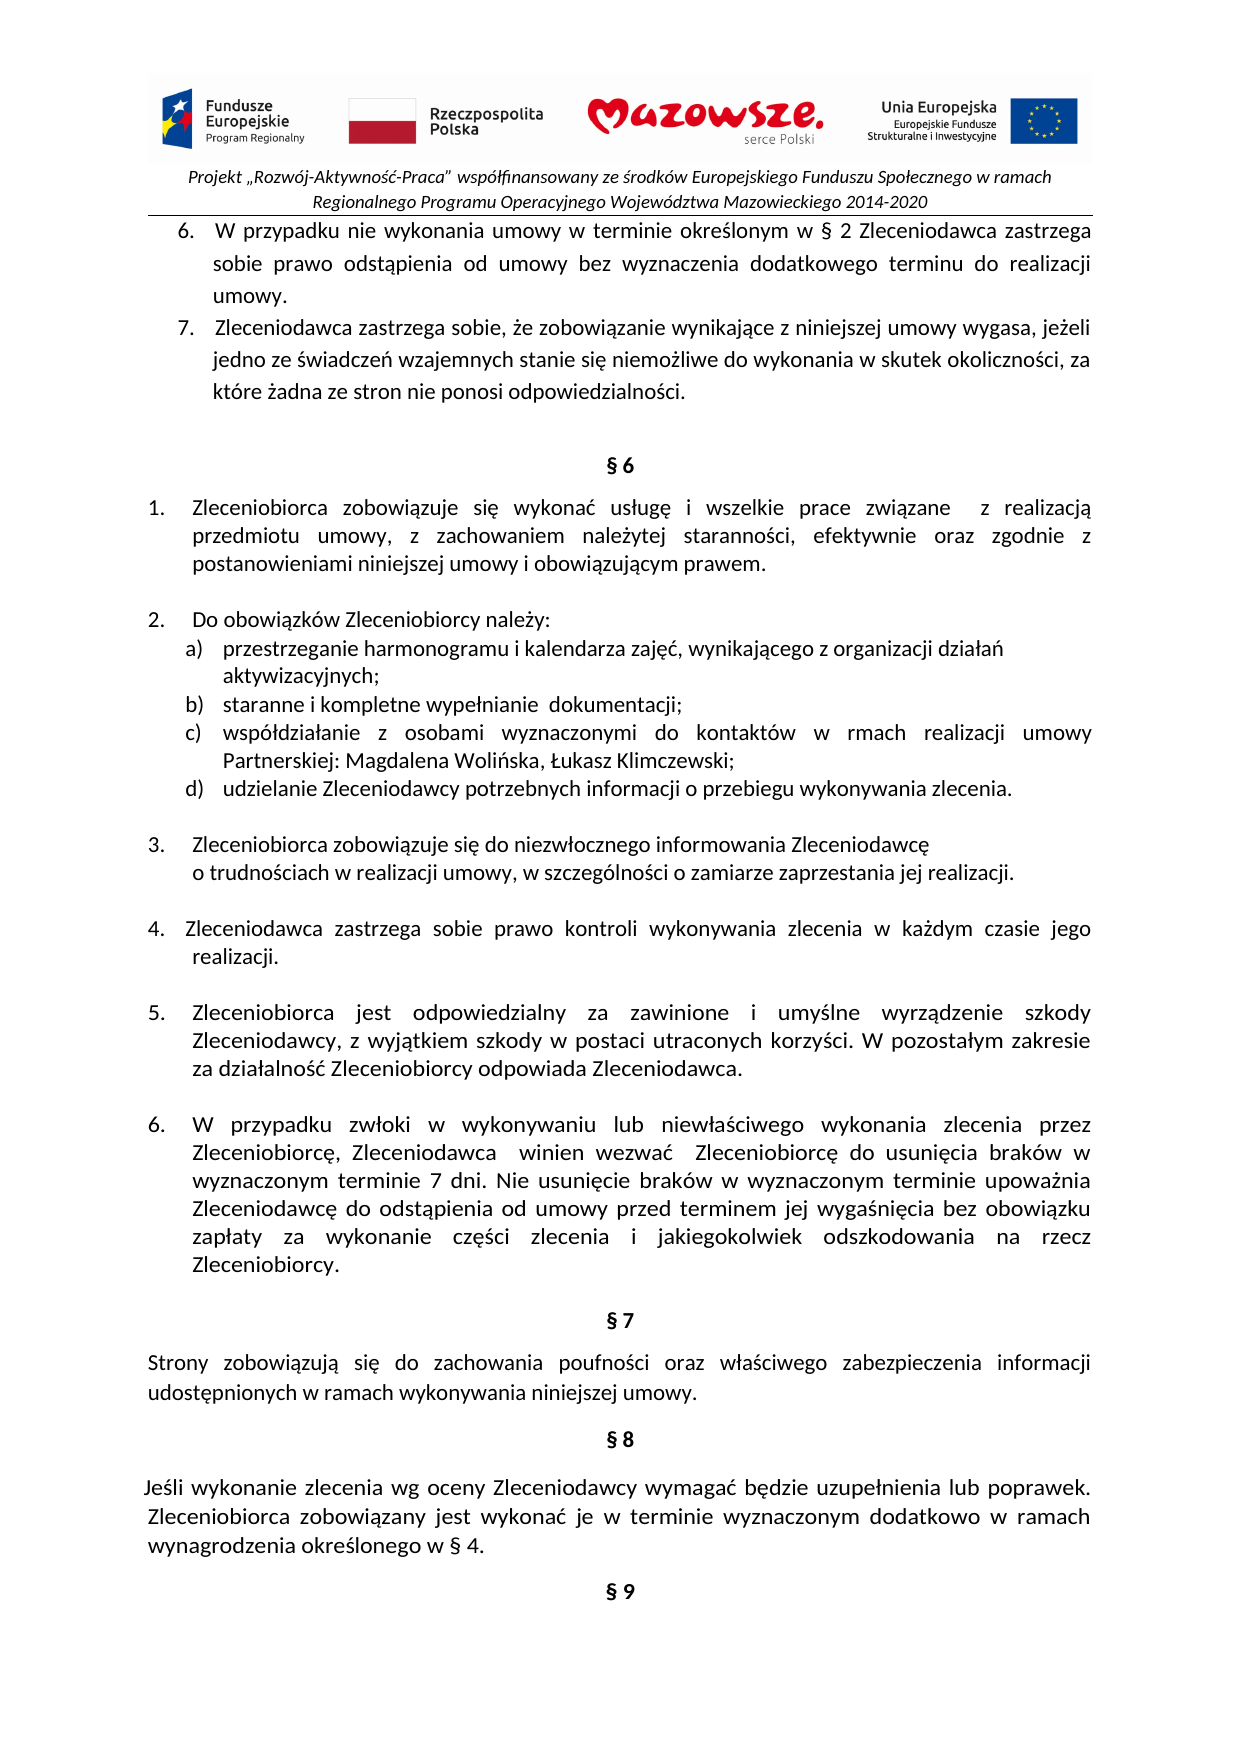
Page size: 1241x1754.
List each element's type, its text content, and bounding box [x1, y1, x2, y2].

text Jeśli wykonanie zlecenia wg oceny Zleceniodawcy wymagać będzie uzupełnienia lub poprawek. Zleceniobiorca zobowiązany jest wykonać je w terminie wyznaczonym dodatkowo w ramach wynagrodzenia określonego w § 4. [143, 1472, 1093, 1559]
list Zleceniobiorca zobowiązuje się do niezwłocznego informowania Zleceniodawcę o trudnościach w realizacji umowy, w szczególności o zamiarze zaprzestania jej realizacji. [148, 830, 1093, 886]
list W przypadku nie wykonania umowy w terminie określonym w § 2 Zleceniodawca zastrzega sobie prawo odstąpienia od umowy bez wyznaczenia dodatkowego terminu do realizacji umowy. [177, 216, 1093, 309]
list staranne i kompletne wypełnianie dokumentacji; [185, 690, 1093, 718]
list Zleceniobiorca zobowiązuje się wykonać usługę i wszelkie prace związane z realizacją przedmiotu umowy, z zachowaniem należytej staranności, efektywnie oraz zgodnie z postanowieniami niniejszej umowy i obowiązującym prawem. [148, 493, 1093, 578]
list współdziałanie z osobami wyznaczonymi do kontaktów w rmach realizacji umowy Partnerskiej: Magdalena Wolińska, Łukasz Klimczewski; [185, 718, 1093, 774]
list udzielanie Zleceniodawcy potrzebnych informacji o przebiegu wykonywania zlecenia. [185, 774, 1093, 802]
list Zleceniodawca zastrzega sobie prawo kontroli wykonywania zlecenia w każdym czasie jego realizacji. [148, 914, 1093, 970]
list przestrzeganie harmonogramu i kalendarza zajęć, wynikającego z organizacji działań aktywizacyjnych; [185, 634, 1093, 690]
list W przypadku zwłoki w wykonywaniu lub niewłaściwego wykonania zlecenia przez Zleceniobiorcę, Zleceniodawca winien wezwać Zleceniobiorcę do usunięcia braków w wyznaczonym terminie 7 dni. Nie usunięcie braków w wyznaczonym terminie upoważnia Zleceniodawcę do odstąpienia od umowy przed terminem jej wygaśnięcia bez obowiązku zapłaty za wykonanie części zlecenia i jakiegokolwiek odszkodowania na rzecz Zleceniobiorcy. [148, 1110, 1093, 1278]
list Zleceniodawca zastrzega sobie, że zobowiązanie wynikające z niniejszej umowy wygasa, jeżeli jedno ze świadczeń wzajemnych stanie się niemożliwe do wykonania w skutek okoliczności, za które żadna ze stron nie ponosi odpowiedzialności. [177, 313, 1093, 405]
text § 8 [148, 1425, 1093, 1453]
text § 6 [148, 452, 1093, 479]
list Zleceniobiorca jest odpowiedzialny za zawinione i umyślne wyrządzenie szkody Zleceniodawcy, z wyjątkiem szkody w postaci utraconych korzyści. W pozostałym zakresie za działalność Zleceniobiorcy odpowiada Zleceniodawca. [148, 998, 1093, 1082]
text § 9 [148, 1576, 1093, 1605]
list Do obowiązków Zleceniobiorcy należy: [148, 606, 1093, 634]
text § 7 [148, 1306, 1093, 1334]
text Strony zobowiązują się do zachowania poufności oraz właściwego zabezpieczenia informacji udostępnionych w ramach wykonywania niniejszej umowy. [148, 1348, 1093, 1406]
picture [147, 73, 1093, 164]
